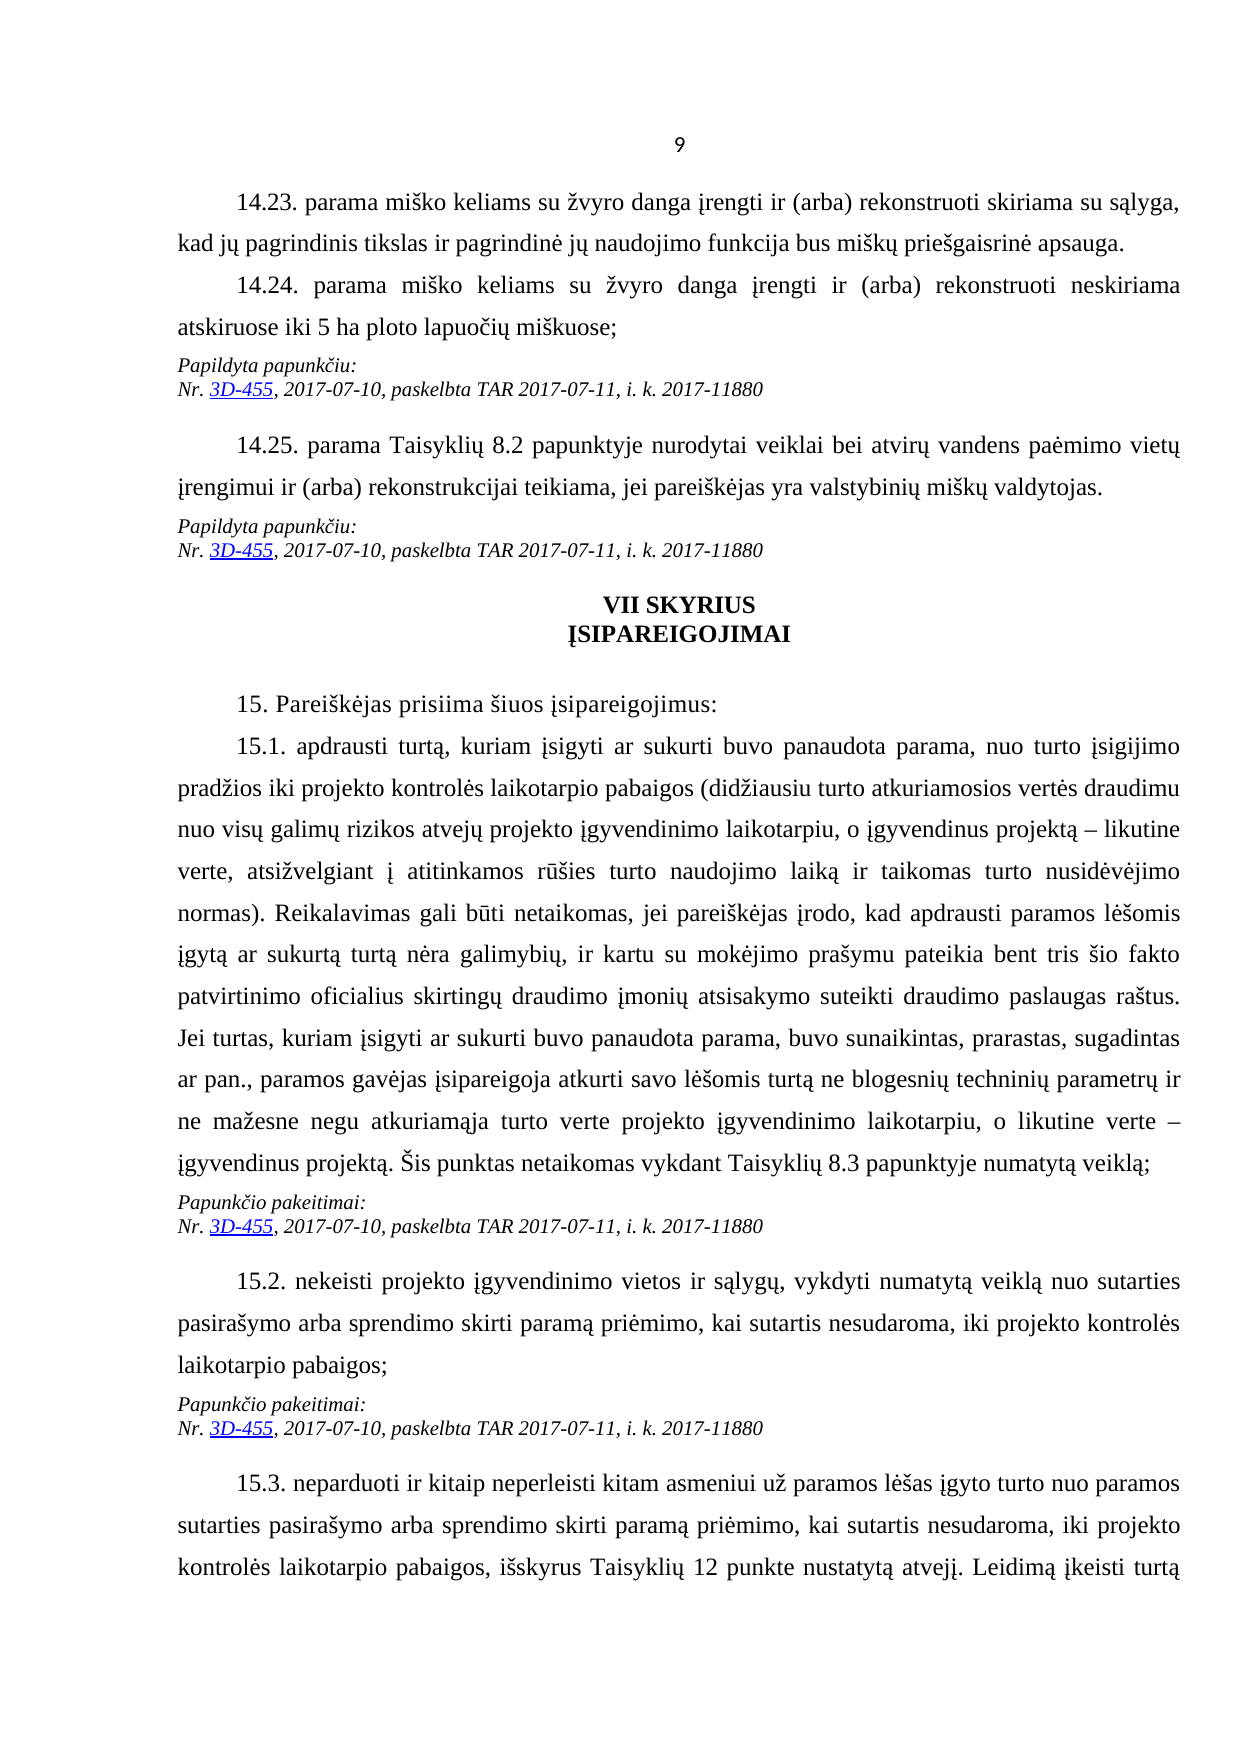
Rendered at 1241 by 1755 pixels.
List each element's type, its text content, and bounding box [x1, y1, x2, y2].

text Papildyta papunkčiu: [177, 513, 1181, 538]
text Nr. 3D-455, 2017-07-10, paskelbta TAR 2017-07-11, i. k. 2017-11880 [177, 538, 1181, 562]
text 15.1. apdrausti turtą, kuriam įsigyti ar sukurti buvo panaudota parama, nuo turto įsigijimo pradžios iki projekto kontrolės laikotarpio pabaigos (didžiausiu turto atkuriamosios vertės draudimu nuo visų galimų rizikos atvejų projekto įgyvendinimo laikotarpiu, o įgyvendinus projektą – likutine verte, atsižvelgiant į atitinkamos rūšies turto naudojimo laiką ir taikomas turto nusidėvėjimo normas). Reikalavimas gali būti netaikomas, jei pareiškėjas įrodo, kad apdrausti paramos lėšomis įgytą ar sukurtą turtą nėra galimybių, ir kartu su mokėjimo prašymu pateikia bent tris šio fakto patvirtinimo oficialius skirtingų draudimo įmonių atsisakymo suteikti draudimo paslaugas raštus. Jei turtas, kuriam įsigyti ar sukurti buvo panaudota parama, buvo sunaikintas, prarastas, sugadintas ar pan., paramos gavėjas įsipareigoja atkurti savo lėšomis turtą ne blogesnių techninių parametrų ir ne mažesne negu atkuriamąja turto verte projekto įgyvendinimo laikotarpiu, o likutine verte – įgyvendinus projektą. Šis punktas netaikomas vykdant Taisyklių 8.3 papunktyje numatytą veiklą; [177, 731, 1181, 1177]
text 14.25. parama Taisyklių 8.2 papunktyje nurodytai veiklai bei atvirų vandens paėmimo vietų įrengimui ir (arba) rekonstrukcijai teikiama, jei pareiškėjas yra valstybinių miškų valdytojas. [177, 430, 1181, 501]
text 15. Pareiškėjas prisiima šiuos įsipareigojimus: [177, 689, 1181, 718]
text VII SKYRIUS [177, 590, 1181, 619]
text 15.3. neparduoti ir kitaip neperleisti kitam asmeniui už paramos lėšas įgyto turto nuo paramos sutarties pasirašymo arba sprendimo skirti paramą priėmimo, kai sutartis nesudaroma, iki projekto kontrolės laikotarpio pabaigos, išskyrus Taisyklių 12 punkte nustatytą atvejį. Leidimą įkeisti turtą [177, 1468, 1181, 1580]
text Nr. 3D-455, 2017-07-10, paskelbta TAR 2017-07-11, i. k. 2017-11880 [177, 1214, 1181, 1238]
text Papildyta papunkčiu: [177, 353, 1181, 377]
text 14.24. parama miško keliams su žvyro danga įrengti ir (arba) rekonstruoti neskiriama atskiruose iki 5 ha ploto lapuočių miškuose; [177, 270, 1181, 340]
text 14.23. parama miško keliams su žvyro danga įrengti ir (arba) rekonstruoti skiriama su sąlyga, kad jų pagrindinis tikslas ir pagrindinė jų naudojimo funkcija bus miškų priešgaisrinė apsauga. [177, 187, 1181, 257]
text 15.2. nekeisti projekto įgyvendinimo vietos ir sąlygų, vykdyti numatytą veiklą nuo sutarties pasirašymo arba sprendimo skirti paramą priėmimo, kai sutartis nesudaroma, iki projekto kontrolės laikotarpio pabaigos; [177, 1266, 1181, 1378]
text Nr. 3D-455, 2017-07-10, paskelbta TAR 2017-07-11, i. k. 2017-11880 [177, 1416, 1181, 1439]
text Nr. 3D-455, 2017-07-10, paskelbta TAR 2017-07-11, i. k. 2017-11880 [177, 377, 1181, 401]
text ĮSIPAREIGOJIMAI [177, 619, 1181, 648]
text Papunkčio pakeitimai: [177, 1391, 1181, 1416]
text Papunkčio pakeitimai: [177, 1189, 1181, 1214]
